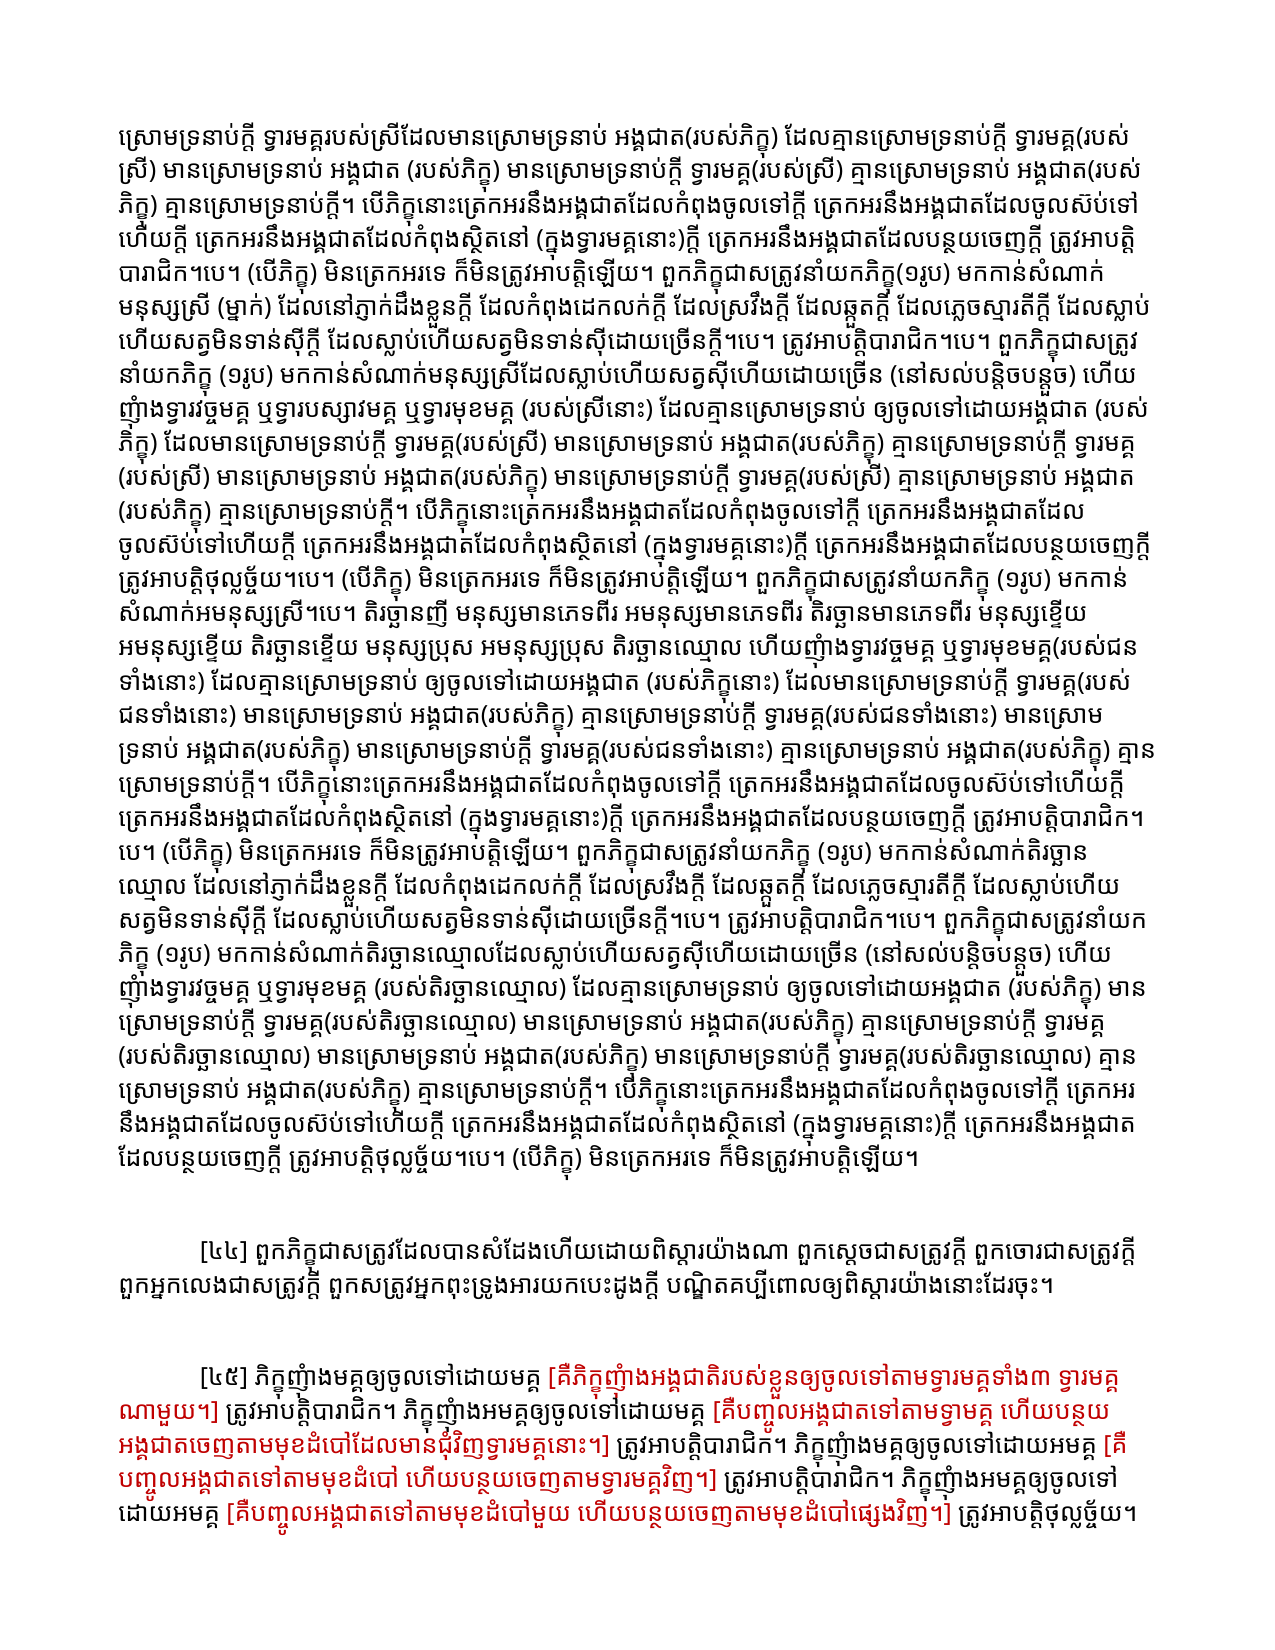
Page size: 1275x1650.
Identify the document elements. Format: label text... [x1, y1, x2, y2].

text [៤៥] ភិក្ខុញុំាងមគ្គឲ្យចូលទៅដោយ​មគ្គ [គឺភិក្ខុញុំាង​អង្គជាតិរបស់​ខ្លួនឲ្យចូល​ទៅតាម​ទ្វារមគ្គទាំង៣ ទ្វារមគ្គ​ណាមួយ។] ត្រូវ​អាបត្តិ​បារាជិក។ ភិក្ខុ​ញុំាងអមគ្គ​ឲ្យចូល​ទៅដោយ​មគ្គ [គឺបញ្ចូល​អង្គជាត​ទៅតាម​ទ្វាមគ្គ ហើយ​បន្ថយ​អង្គជាត​ចេញតាម​មុខដំបៅ​ដែលមាន​ជុំវិញ​ទ្វារមគ្គ​នោះ។] ត្រូវ​អាបត្តិ​បារាជិក។ ភិក្ខុ​ញុំាងមគ្គ​ឲ្យ​ចូលទៅ​ដោយ​អមគ្គ [គឺបញ្ចូល​អង្គជាត​ទៅតាម​មុខដំបៅ ហើយ​បន្ថយ​ចេញតាម​ទ្វារមគ្គ​វិញ។] ត្រូវ​អាបត្តិ​បារាជិក។ ភិក្ខុញុំាង​អមគ្គ​ឲ្យចូល​ទៅ​ដោយ​អមគ្គ [គឺបញ្ចូល​អង្គជាត​ទៅតាម​មុខ​ដំបៅមួយ ហើយ​បន្ថយ​ចេញ​តាមមុខ​ដំបៅ​ផ្សេង​វិញ។] ត្រូវ​អាបត្តិ​ថុល្លច្ច័យ។ [118, 1359, 1157, 1529]
text [៤៣] ពួកភិក្ខុជាសត្រូវនាំយកភិក្ខុ (១រូប) មកកាន់សំណាក់​មនុស្សស្រី (ម្នាក់) ហើយ​ញុំាង​ទ្វារវច្ចមគ្គ ឬ​ទ្វារបស្សាវមគ្គ ឬ​ទ្វារមុខមគ្គ​(របស់​ស្រីនោះ) ដែល​គ្មាន​ស្រោមទ្រនាប់ ឲ្យ​ចូលទៅ​ដោយ​អង្គជាត (របស់​ភិក្ខុនោះ) ដែល​មាន​ស្រោមទ្រនាប់​ក្តី ទ្វារមគ្គ​របស់​ស្រីដែល​មាន​ស្រោមទ្រនាប់ អង្គជាត​(របស់​ភិក្ខុ) ដែល​គ្មាន​ស្រោម​ទ្រនាប់​ក្តី ទ្វារមគ្គ​(របស់​ស្រី) មាន​ស្រោមទ្រនាប់ អង្គជាត (របស់​ភិក្ខុ) មាន​ស្រោមទ្រនាប់​ក្តី ទ្វារមគ្គ​(របស់​ស្រី) គ្មាន​ស្រោមទ្រនាប់ អង្គជាត​(របស់​ភិក្ខុ) គ្មាន​ស្រោមទ្រនាប់​ក្តី។ បើ​ភិក្ខុនោះ​ត្រេកអរ​នឹងអង្គជាត​ដែល​កំពុង​ចូល​ទៅក្តី ត្រេកអរ​នឹង​អង្គជាត​ដែលចូល​ស៊ប់ទៅ​ហើយក្តី ត្រេកអរ​នឹង​អង្គជាត​ដែល​កំពុង​ស្ថិតនៅ (ក្នុង​ទ្វារមគ្គ​នោះ)​ក្តី ត្រេកអរ​នឹងអង្គជាត​ដែល​បន្ថយ​ចេញក្តី ត្រូវ​អាបត្តិ​បារាជិក។បេ។ (បើ​ភិក្ខុ) មិន​ត្រេកអរ​ទេ ក៏​មិនត្រូវ​អាបត្តិ​ឡើយ។ ពួក​ភិក្ខុជា​សត្រូវ​នាំយក​ភិក្ខុ​(១រូប) មក​កាន់​សំណាក់​មនុស្សស្រី (ម្នាក់) ដែល​នៅ​ភ្ញាក់ដឹងខ្លួន​ក្តី ដែល​កំពុង​ដេកលក់​ក្តី ដែល​ស្រវឹងក្តី ដែល​ឆ្កួតក្តី ដែល​ភ្លេចស្មារតី​ក្តី ដែល​ស្លាប់ហើយ​សត្វមិនទាន់​ស៊ីក្តី ដែល​ស្លាប់ហើយ​សត្វមិន​ទាន់ស៊ី​ដោយ​ច្រើនក្តី។បេ។ ត្រូវ​អាបត្តិ​បារាជិក។បេ។ ពួក​ភិក្ខុជា​សត្រូវ​នាំយក​ភិក្ខុ (១រូប) មក​កាន់​សំណាក់​មនុស្សស្រី​ដែល​ស្លាប់​ហើយ​សត្វស៊ី​ហើយ​ដោយ​ច្រើន (នៅ​សល់​បន្តិច​បន្តួច) ហើយ​ញុំាង​ទ្វារវច្ចមគ្គ ឬ​ទ្វារបស្សាវមគ្គ ឬ​ទ្វារមុខមគ្គ (របស់​ស្រីនោះ) ដែល​គ្មាន​ស្រោមទ្រនាប់ ឲ្យ​ចូលទៅ​ដោយ​អង្គជាត (របស់​ភិក្ខុ) ដែល​មាន​ស្រោមទ្រនាប់​ក្តី ទ្វារមគ្គ​(របស់​ស្រី) មាន​ស្រោមទ្រនាប់ អង្គជាត​(របស់​ភិក្ខុ) គ្មាន​ស្រោមទ្រនាប់​ក្តី ទ្វារមគ្គ​(របស់​ស្រី) មាន​ស្រោមទ្រនាប់ អង្គជាត​(របស់​ភិក្ខុ) មាន​ស្រោមទ្រនាប់​ក្តី ទ្វារមគ្គ​(របស់​ស្រី) គ្មាន​ស្រោមទ្រនាប់ អង្គជាត​(របស់​ភិក្ខុ) គ្មាន​ស្រោមទ្រនាប់​ក្តី។ បើ​ភិក្ខុនោះ​ត្រេកអរ​នឹងអង្គជាត​ដែល​កំពុង​ចូលទៅ​ក្តី ត្រេកអរ​នឹង​អង្គជាត​ដែល​ចូលស៊ប់​ទៅ​ហើយក្តី ត្រេកអរ​នឹង​អង្គជាត​ដែល​កំពុង​ស្ថិត​នៅ (ក្នុង​ទ្វារមគ្គ​នោះ)​ក្តី ត្រេកអរ​នឹង​អង្គជាត​ដែល​បន្ថយ​ចេញក្តី ត្រូវ​អាបត្តិ​ថុល្លច្ច័យ។បេ។ (បើ​ភិក្ខុ) មិន​ត្រេកអរ​ទេ ក៏មិន​ត្រូវ​អាបត្តិ​ឡើយ។ ពួក​ភិក្ខុជា​សត្រូវ​នាំយក​ភិក្ខុ (១រូប) មក​កាន់សំណាក់​អមនុស្សស្រី។បេ។ តិរច្ឆានញី មនុស្ស​មាន​ភេទពីរ អមនុស្ស​មាន​ភេទពីរ តិរច្ឆាន​មាន​ភេទពីរ មនុស្សខ្ទើយ អមនុស្សខ្ទើយ តិរច្ឆានខ្ទើយ មនុស្ស​ប្រុស អមនុស្ស​ប្រុស តិរច្ឆាន​ឈ្មោល ហើយញុំាង​ទ្វារវច្ចមគ្គ ឬ​ទ្វារមុខមគ្គ​(របស់​ជន​ទាំងនោះ) ដែលគ្មាន​ស្រោមទ្រនាប់ ឲ្យ​ចូលទៅ​ដោយ​អង្គជាត (របស់​ភិក្ខុនោះ) ដែល​មាន​ស្រោមទ្រនាប់​ក្តី ទ្វារមគ្គ​(របស់​ជនទាំង​នោះ) មាន​ស្រោម​ទ្រនាប់ អង្គជាត​(របស់​ភិក្ខុ) គ្មាន​ស្រោម​ទ្រនាប់​ក្តី ទ្វារមគ្គ​(របស់​ជន​ទាំងនោះ) មាន​ស្រោមទ្រនាប់ អង្គជាត​(របស់​ភិក្ខុ) មាន​ស្រោមទ្រនាប់​ក្តី ទ្វារមគ្គ​(របស់​ជន​ទាំងនោះ) គ្មាន​ស្រោមទ្រនាប់ អង្គជាត​(របស់​ភិក្ខុ) គ្មាន​ស្រោមទ្រនាប់​ក្តី។ បើ​ភិក្ខុ​នោះត្រេកអរ​នឹង​អង្គជាត​ដែល​កំពុង​ចូល​ទៅក្តី ត្រេកអរ​នឹង​អង្គជាត​ដែលចូល​ស៊ប់ទៅ​ហើយ​ក្តី ត្រេកអរ​នឹងអង្គជាត​ដែល​កំពុងស្ថិត​នៅ (ក្នុង​ទ្វារមគ្គ​នោះ)​ក្តី ត្រេកអរ​នឹង​អង្គជាត​ដែលបន្ថយ​ចេញក្តី ត្រូវ​អាបត្តិ​បារាជិក។បេ។ (បើ​ភិក្ខុ) មិន​ត្រេកអរ​ទេ ក៏មិន​ត្រូវ​អាបត្តិ​ឡើយ។ ពួកភិក្ខុ​ជា​សត្រូវ​នាំយក​ភិក្ខុ (១រូប) មកកាន់​សំណាក់​តិរច្ឆាន​ឈ្មោល ដែលនៅ​ភ្ញាក់ដឹង​ខ្លួនក្តី ដែល​កំពុង​ដេកលក់​ក្តី ដែល​ស្រវឹង​ក្តី ដែល​ឆ្កួតក្តី ដែល​ភ្លេចស្មារតី​ក្តី ដែលស្លាប់​ហើយ​សត្វមិនទាន់​ស៊ីក្តី ដែល​ស្លាប់ហើយ​សត្វមិន​ទាន់ស៊ី​ដោយ​ច្រើនក្តី។បេ។ ត្រូវ​អាបត្តិ​បារាជិក។បេ។ ពួក​ភិក្ខុជា​សត្រូវ​នាំយក​ភិក្ខុ (១រូប) មក​កាន់​សំណាក់​តិរច្ឆាន​ឈ្មោល​ដែលស្លាប់​ហើយ​សត្វស៊ី​ហើយ​ដោយច្រើន (នៅ​សល់​បន្តិច​បន្តួច) ហើយ​ញុំាង​ទ្វារវច្ចមគ្គ ឬ​ទ្វារមុខមគ្គ (របស់​តិរច្ឆាន​ឈ្មោល) ដែល​គ្មាន​ស្រោមទ្រនាប់ ឲ្យ​ចូល​ទៅដោយ​អង្គជាត (របស់​ភិក្ខុ) មាន​ស្រោមទ្រនាប់​ក្តី ទ្វារមគ្គ​(របស់​តិរច្ឆាន​ឈ្មោល) មាន​ស្រោមទ្រនាប់ អង្គជាត​(របស់​ភិក្ខុ) គ្មាន​ស្រោម​ទ្រនាប់​ក្តី ទ្វារមគ្គ​(របស់​តិរច្ឆាន​ឈ្មោល) មាន​ស្រោមទ្រនាប់ អង្គជាត​(របស់​ភិក្ខុ) មាន​ស្រោមទ្រនាប់​ក្តី ទ្វារមគ្គ​(របស់​តិរច្ឆាន​ឈ្មោល) គ្មាន​ស្រោមទ្រនាប់ អង្គជាត​(របស់​ភិក្ខុ) គ្មាន​ស្រោមទ្រនាប់​ក្តី។ បើ​ភិក្ខុនោះ​ត្រេកអរ​នឹង​អង្គជាត​ដែល​កំពុង​ចូលទៅ​ក្តី ត្រេកអរ​នឹង​អង្គជាត​ដែល​ចូលស៊ប់​ទៅ​ហើយ​ក្តី ត្រេកអរ​នឹង​អង្គជាត​ដែល​កំពុង​ស្ថិត​នៅ (ក្នុង​ទ្វារមគ្គ​នោះ)​ក្តី ត្រេកអរ​នឹង​អង្គជាត​ដែល​បន្ថយ​ចេញក្តី ត្រូវ​អាបត្តិ​ថុល្លច្ច័យ។បេ។ (បើ​ភិក្ខុ) មិន​ត្រេកអរ​ទេ ក៏​មិនត្រូវ​អាបត្តិ​ឡើយ។ [118, 118, 1157, 1174]
text [៤៤] ពួកភិក្ខុជាសត្រូវដែលបានសំដែងហើយដោយពិស្តារយ៉ាងណា ពួកស្តេចជាសត្រូវក្តី ពួកចោរ​ជាសត្រូវក្តី ពួកអ្នកលេង​ជាសត្រូវក្តី ពួកសត្រូវអ្នកពុះទ្រូងអារយកបេះដូងក្តី បណ្ឌិតគប្បីពោលឲ្យពិស្តារយ៉ាងនោះដែរចុះ។ [118, 1232, 1157, 1301]
